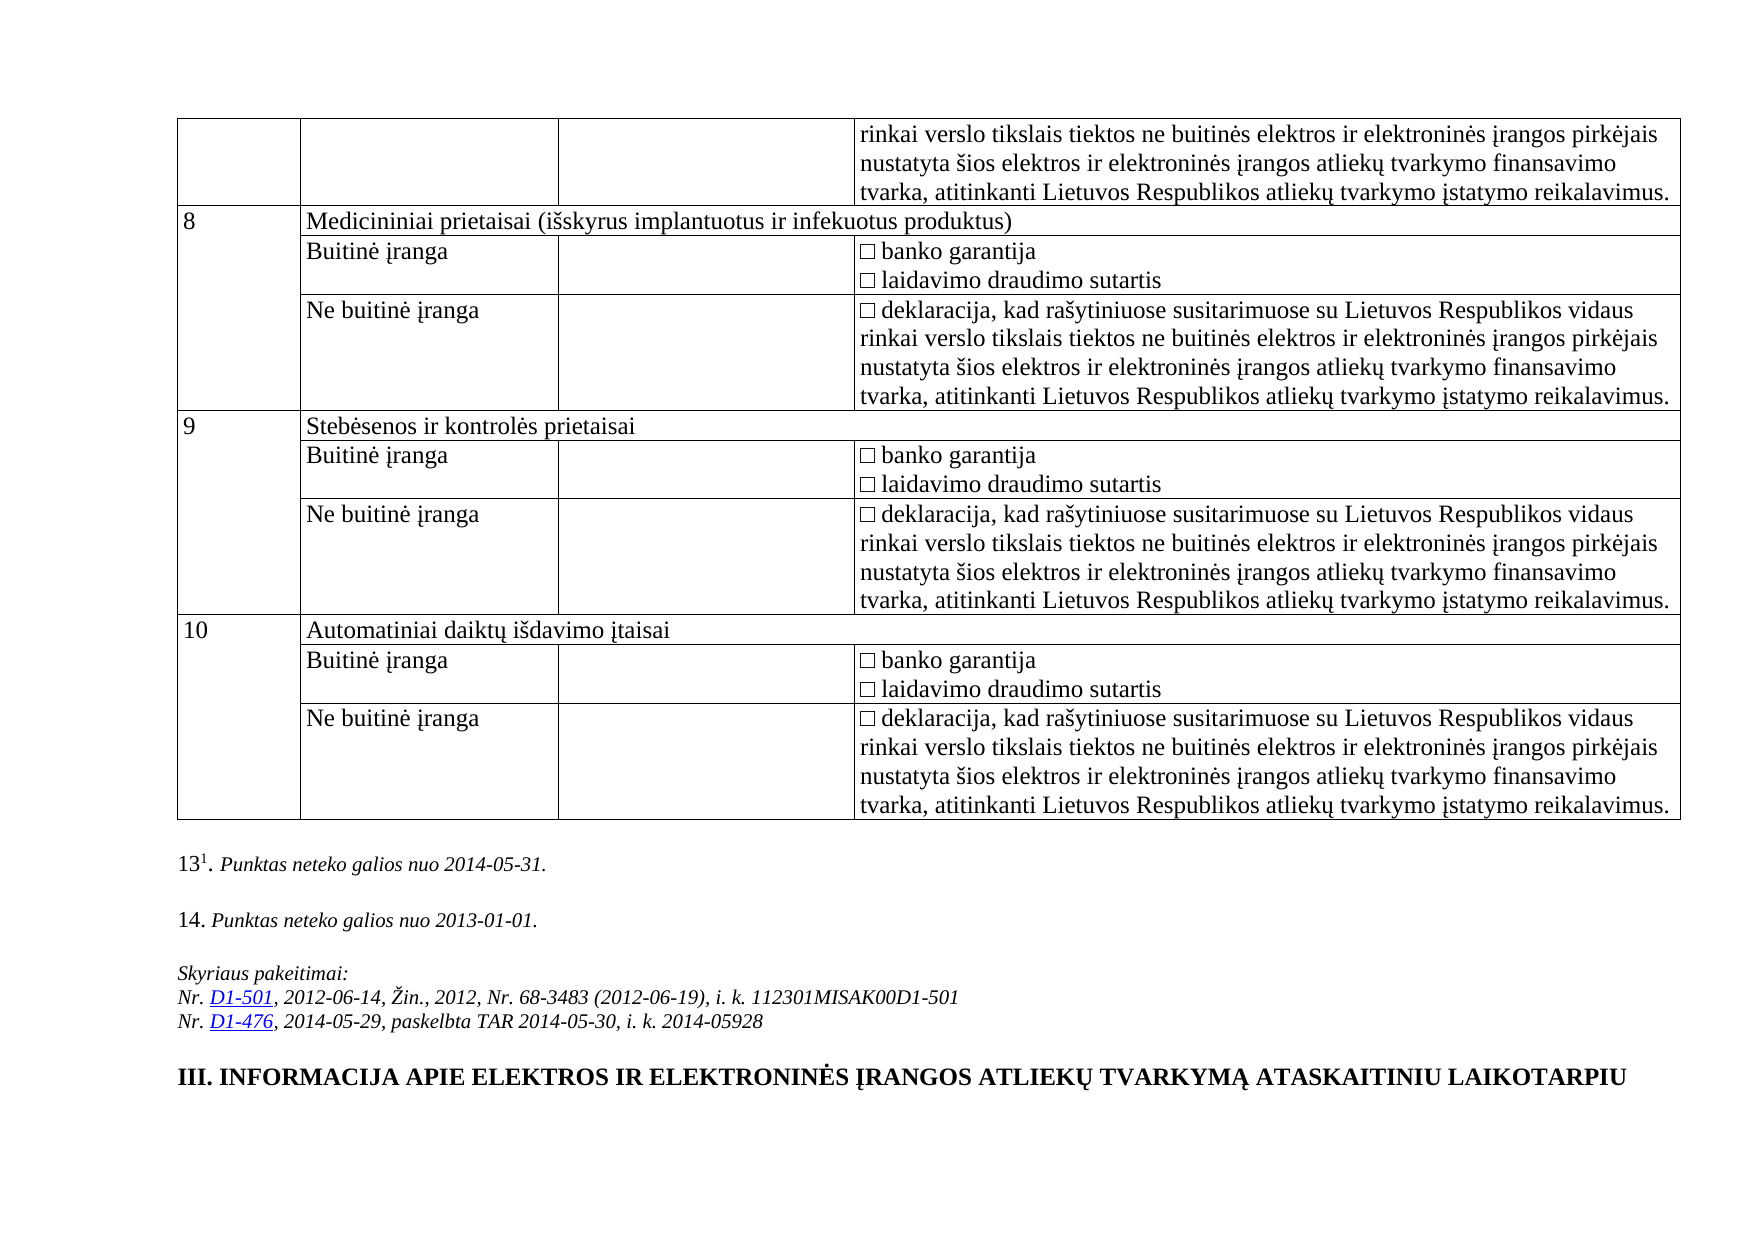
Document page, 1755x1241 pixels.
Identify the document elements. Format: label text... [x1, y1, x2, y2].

table_cell [559, 441, 854, 498]
table_cell 9 [178, 411, 300, 614]
text Nr. D1-501, 2012-06-14, Žin., 2012, Nr. 68-3483 (2012-06-19), i. k. 112301MISAK00D1-501 [177, 985, 1680, 1009]
table_cell rinkai verslo tikslais tiektos ne buitinės elektros ir elektroninės įrangos pirkėjais nustatyta šios elektros ir elektroninės įrangos atliekų tvarkymo finansavimo tvarka, atitinkanti Lietuvos Respublikos atliekų tvarkymo įstatymo reikalavimus. [855, 119, 1680, 205]
table_cell [559, 704, 854, 818]
table_cell Automatiniai daiktų išdavimo įtaisai [301, 615, 1680, 644]
text Skyriaus pakeitimai: [177, 961, 1680, 985]
table_cell Ne buitinė įranga [301, 499, 558, 614]
text 131. Punktas neteko galios nuo 2014-05-31. [177, 848, 1680, 877]
table_cell Stebėsenos ir kontrolės prietaisai [301, 411, 1680, 439]
table_cell [178, 119, 300, 205]
table_cell [559, 295, 854, 410]
table_cell [559, 499, 854, 614]
table_cell 10 [178, 615, 300, 818]
table_cell 8 [178, 206, 300, 410]
table_cell Buitinė įranga [301, 236, 558, 294]
table_cell Medicininiai prietaisai (išskyrus implantuotus ir infekuotus produktus) [301, 206, 1680, 235]
text 14. Punktas neteko galios nuo 2013-01-01. [177, 906, 1680, 932]
table_cell Ne buitinė įranga [301, 295, 558, 410]
table_cell □ deklaracija, kad rašytiniuose susitarimuose su Lietuvos Respublikos vidaus rinkai verslo tikslais tiektos ne buitinės elektros ir elektroninės įrangos pirkėjais nustatyta šios elektros ir elektroninės įrangos atliekų tvarkymo finansavimo tvarka, atitinkanti Lietuvos Respublikos atliekų tvarkymo įstatymo reikalavimus. [855, 295, 1680, 410]
table_cell Ne buitinė įranga [301, 704, 558, 818]
table_cell [559, 119, 854, 205]
table_cell □ deklaracija, kad rašytiniuose susitarimuose su Lietuvos Respublikos vidaus rinkai verslo tikslais tiektos ne buitinės elektros ir elektroninės įrangos pirkėjais nustatyta šios elektros ir elektroninės įrangos atliekų tvarkymo finansavimo tvarka, atitinkanti Lietuvos Respublikos atliekų tvarkymo įstatymo reikalavimus. [855, 704, 1680, 818]
text III. INFORMACIJA APIE ELEKTROS IR ELEKTRONINĖS ĮRANGOS ATLIEKŲ TVARKYMĄ ATASKAITINIU LAIKOTARPIU [177, 1062, 1680, 1091]
table_cell Buitinė įranga [301, 441, 558, 498]
table_cell □ banko garantija □ laidavimo draudimo sutartis [855, 645, 1680, 702]
table_cell [559, 645, 854, 702]
table_cell [301, 119, 558, 205]
table_cell [559, 236, 854, 294]
table_cell □ banko garantija □ laidavimo draudimo sutartis [855, 441, 1680, 498]
table_cell Buitinė įranga [301, 645, 558, 702]
table_cell □ banko garantija □ laidavimo draudimo sutartis [855, 236, 1680, 294]
text Nr. D1-476, 2014-05-29, paskelbta TAR 2014-05-30, i. k. 2014-05928 [177, 1009, 1680, 1033]
table_cell □ deklaracija, kad rašytiniuose susitarimuose su Lietuvos Respublikos vidaus rinkai verslo tikslais tiektos ne buitinės elektros ir elektroninės įrangos pirkėjais nustatyta šios elektros ir elektroninės įrangos atliekų tvarkymo finansavimo tvarka, atitinkanti Lietuvos Respublikos atliekų tvarkymo įstatymo reikalavimus. [855, 499, 1680, 614]
